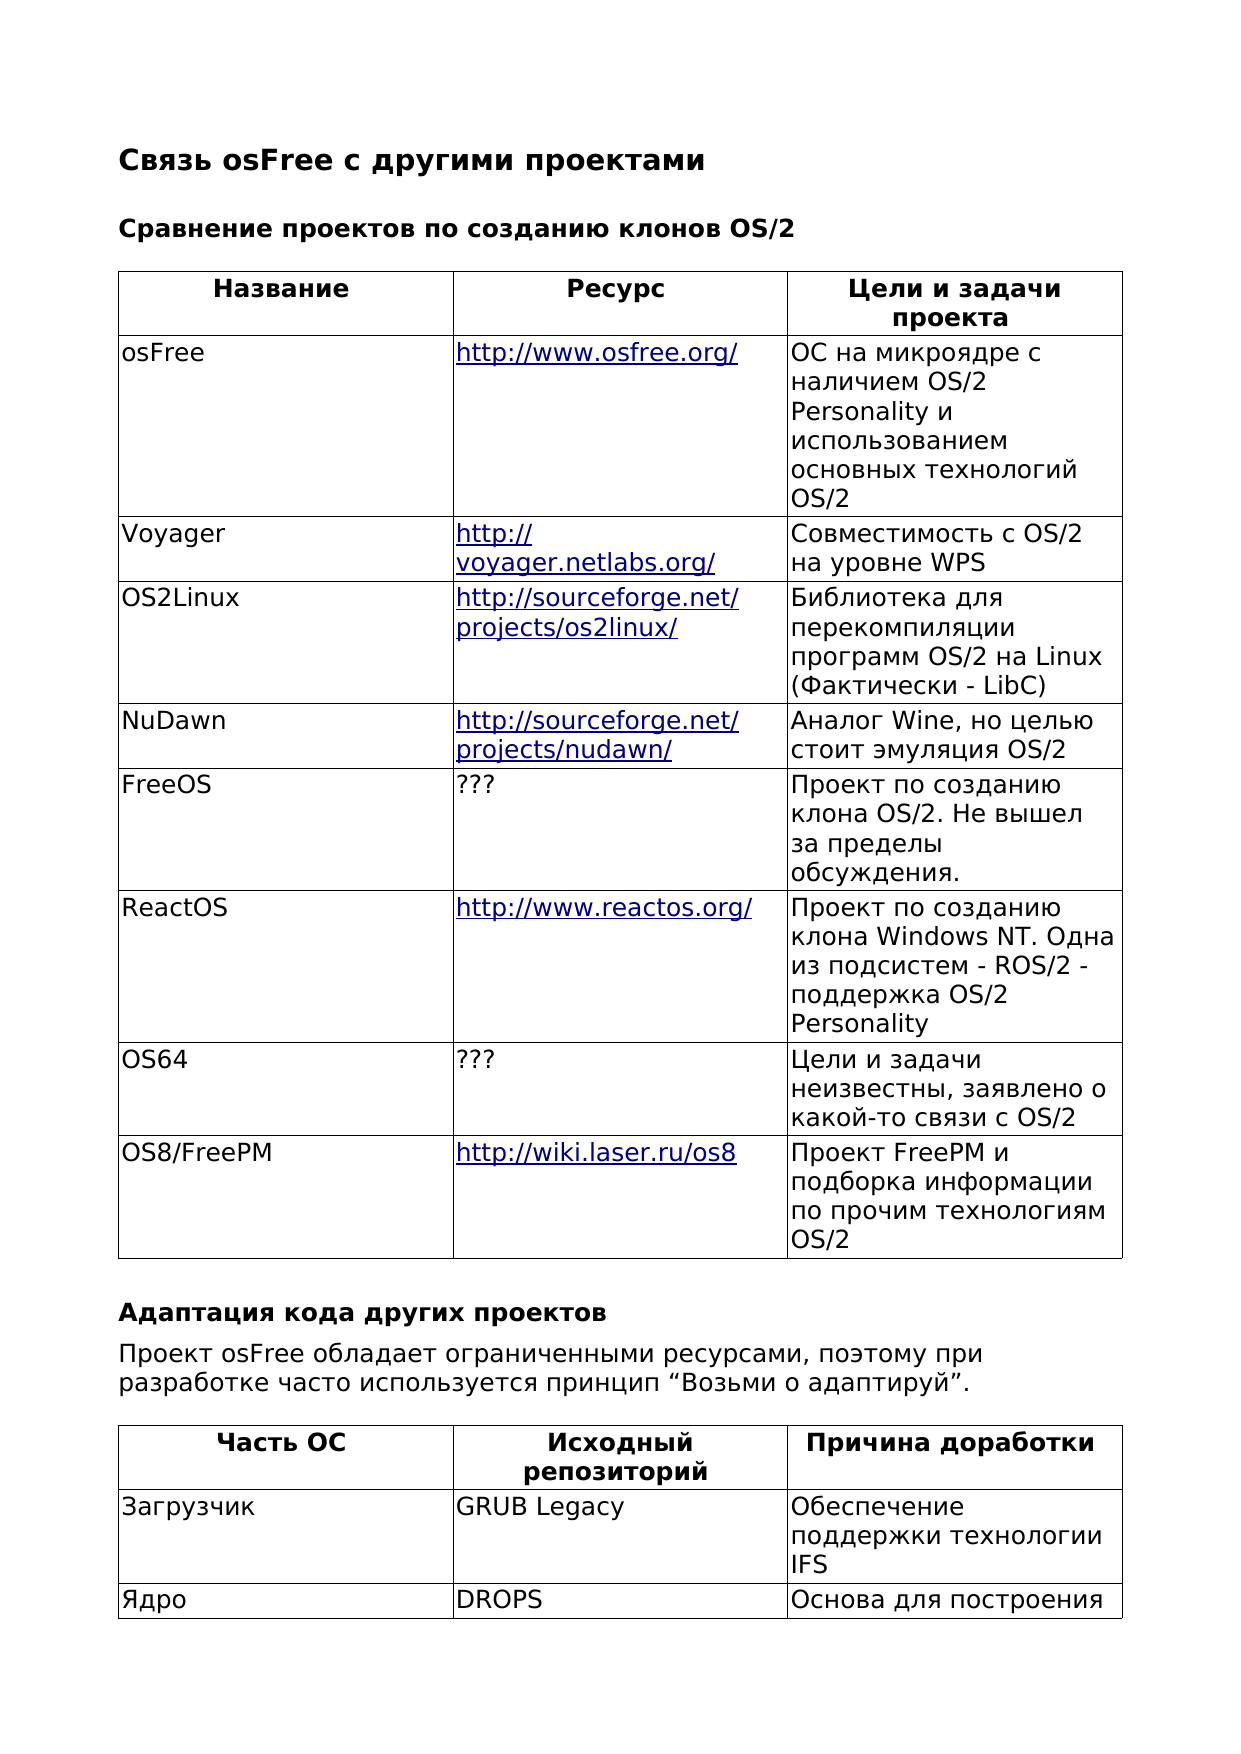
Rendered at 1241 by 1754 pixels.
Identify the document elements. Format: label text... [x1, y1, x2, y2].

table_cell http://www.osfree.org/ [454, 336, 787, 516]
table_cell Цели и задачи неизвестны, заявлено о какой-то связи с OS/2 [788, 1043, 1122, 1135]
table_cell Проект по созданию клона Windows NT. Одна из подсистем - ROS/2 - поддержка OS/2 Personality [788, 891, 1122, 1042]
table_cell http://sourceforge.net/projects/os2linux/ [454, 582, 787, 703]
subtitle Связь osFree с другими проектами [118, 143, 1122, 177]
table_cell http://voyager.netlabs.org/ [454, 517, 787, 581]
table_cell NuDawn [119, 704, 453, 767]
table_header Цели и задачи проекта [788, 272, 1122, 335]
table_header Название [119, 272, 453, 335]
subtitle Сравнение проектов по созданию клонов OS/2 [118, 214, 1122, 244]
table_cell ??? [454, 769, 787, 890]
table_cell DROPS [454, 1584, 787, 1618]
table_cell http://sourceforge.net/projects/nudawn/ [454, 704, 787, 767]
table_cell osFree [119, 336, 453, 516]
table_cell Voyager [119, 517, 453, 581]
table_cell Совместимость с OS/2 на уровне WPS [788, 517, 1122, 581]
table_cell Ядро [119, 1584, 453, 1618]
table_cell ОС на микроядре с наличием OS/2 Personality и использованием основных технологий OS/2 [788, 336, 1122, 516]
table_cell OS64 [119, 1043, 453, 1135]
text Проект osFree обладает ограниченными ресурсами, поэтому при разработке часто используется принцип “Возьми о адаптируй”. [118, 1339, 1122, 1398]
table_header Причина доработки [788, 1426, 1122, 1489]
table_cell FreeOS [119, 769, 453, 890]
table_header Ресурс [454, 272, 787, 335]
table_cell Проект FreePM и подборка информации по прочим технологиям OS/2 [788, 1136, 1122, 1258]
table_cell ReactOS [119, 891, 453, 1042]
table_cell OS2Linux [119, 582, 453, 703]
table_header Часть ОС [119, 1426, 453, 1489]
table_cell ??? [454, 1043, 787, 1135]
subtitle Адаптация кода других проектов [118, 1298, 1122, 1327]
table_cell Загрузчик [119, 1490, 453, 1583]
table_cell Обеспечение поддержки технологии IFS [788, 1490, 1122, 1583]
table_cell Библиотека для перекомпиляции программ OS/2 на Linux (Фактически - LibC) [788, 582, 1122, 703]
table_cell Проект по созданию клона OS/2. Не вышел за пределы обсуждения. [788, 769, 1122, 890]
table_cell http://www.reactos.org/ [454, 891, 787, 1042]
table_cell Основа для построения [788, 1584, 1122, 1618]
table_cell Аналог Wine, но целью стоит эмуляция OS/2 [788, 704, 1122, 767]
table_header Исходный репозиторий [454, 1426, 787, 1489]
table_cell OS8/FreePM [119, 1136, 453, 1258]
table_cell http://wiki.laser.ru/os8 [454, 1136, 787, 1258]
table_cell GRUB Legacy [454, 1490, 787, 1583]
